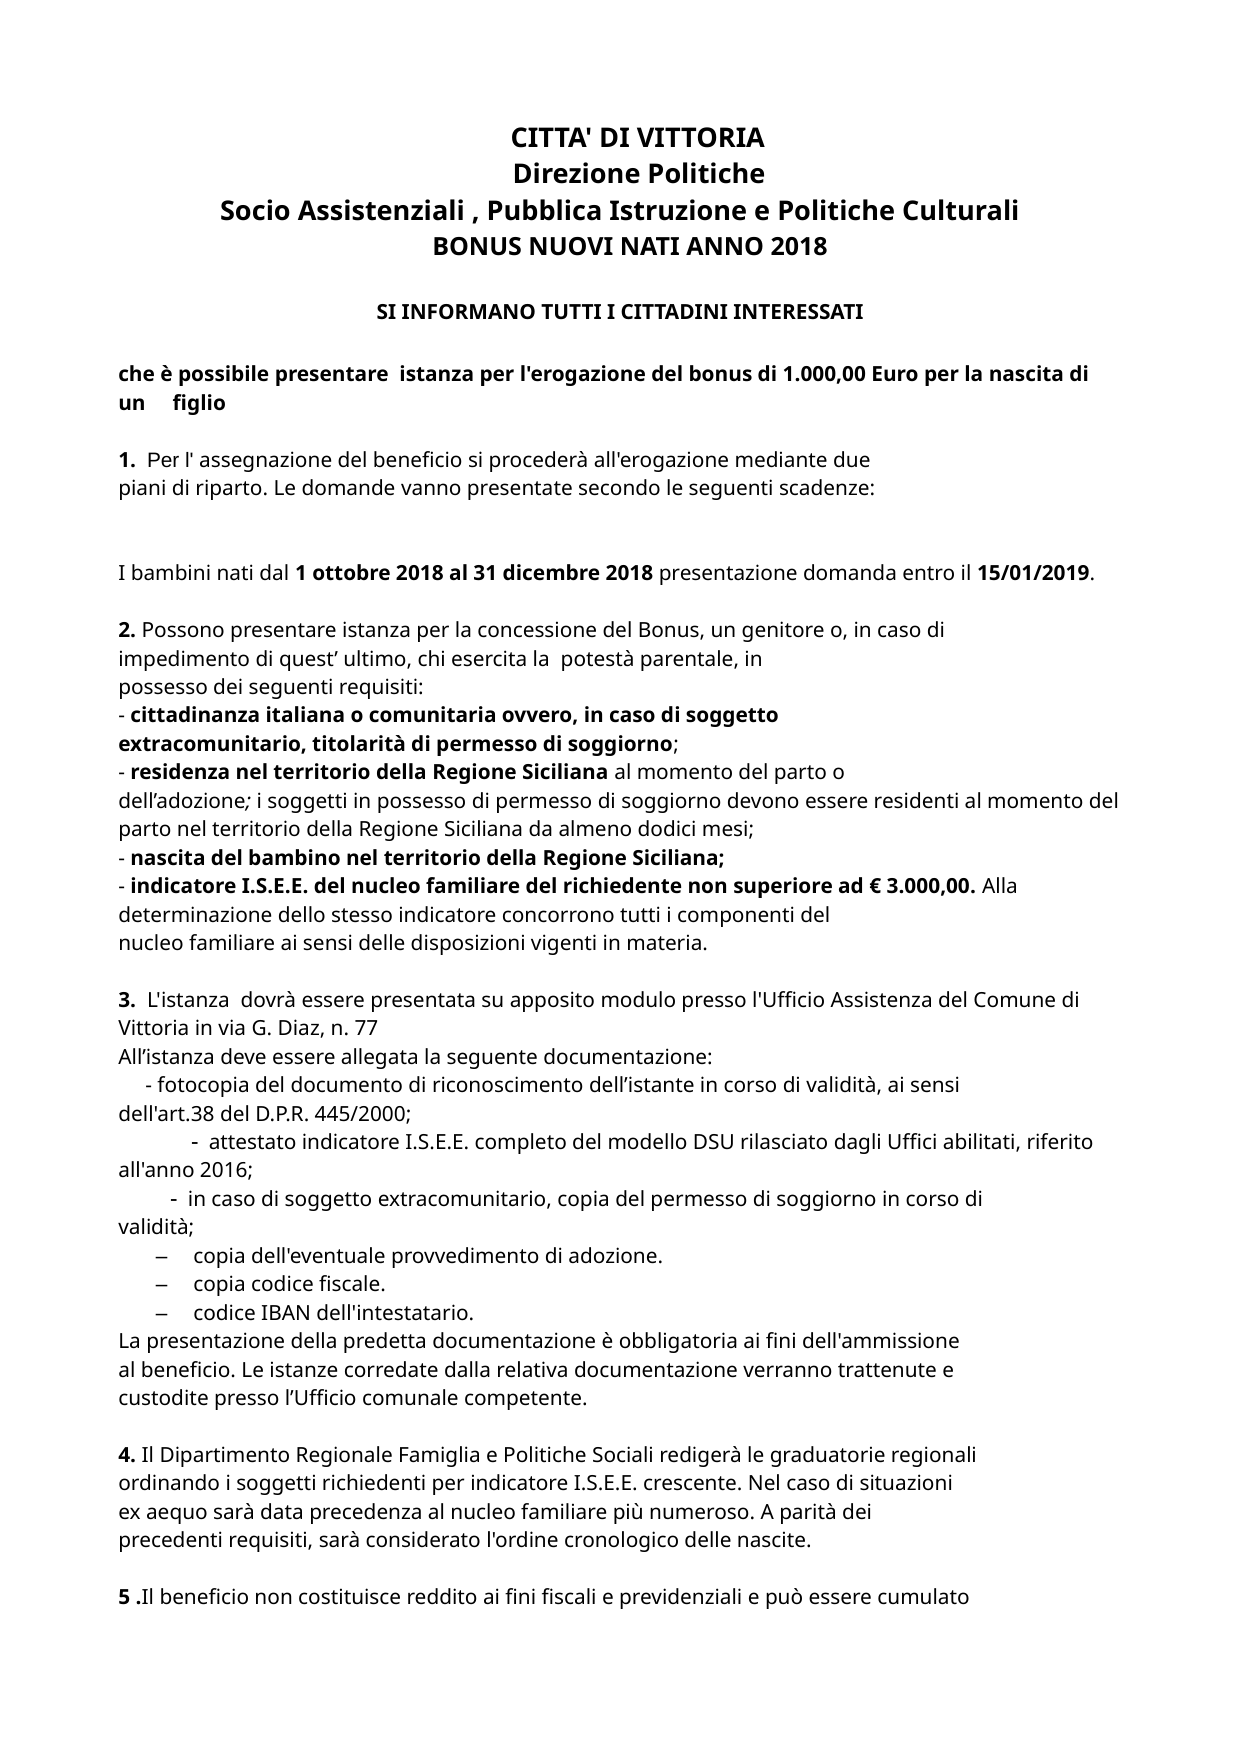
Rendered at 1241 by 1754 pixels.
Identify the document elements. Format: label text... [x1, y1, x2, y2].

text precedenti requisiti, sarà considerato l'ordine cronologico delle nascite. [118, 1525, 1122, 1554]
text La presentazione della predetta documentazione è obbligatoria ai fini dell'ammissione [118, 1326, 1122, 1355]
text CITTA' DI VITTORIA [118, 118, 1122, 155]
text - in caso di soggetto extracomunitario, copia del permesso di soggiorno in corso di [118, 1184, 1122, 1212]
text nucleo familiare ai sensi delle disposizioni vigenti in materia. [118, 928, 1122, 957]
text ordinando i soggetti richiedenti per indicatore I.S.E.E. crescente. Nel caso di situazioni [118, 1468, 1122, 1497]
text che è possibile presentare istanza per l'erogazione del bonus di 1.000,00 Euro per la nascita di un figlio [118, 359, 1122, 416]
text ex aequo sarà data precedenza al nucleo familiare più numeroso. A parità dei [118, 1497, 1122, 1525]
text 5 .Il beneficio non costituisce reddito ai fini fiscali e previdenziali e può essere cumulato [118, 1582, 1122, 1611]
list codice IBAN dell'intestatario. [156, 1298, 1122, 1326]
text 2. Possono presentare istanza per la concessione del Bonus, un genitore o, in caso di [118, 615, 1122, 644]
text 3. L'istanza dovrà essere presentata su apposito modulo presso l'Ufficio Assistenza del Comune di Vittoria in via G. Diaz, n. 77 [118, 985, 1122, 1042]
text - residenza nel territorio della Regione Siciliana al momento del parto o [118, 757, 1122, 786]
text - nascita del bambino nel territorio della Regione Siciliana; [118, 843, 1122, 871]
text BONUS NUOVI NATI ANNO 2018 [118, 229, 1122, 263]
text SI INFORMANO TUTTI I CITTADINI INTERESSATI [118, 297, 1122, 325]
text custodite presso l’Ufficio comunale competente. [118, 1383, 1122, 1412]
text dell’adozione; i soggetti in possesso di permesso di soggiorno devono essere residenti al momento del parto nel territorio della Regione Siciliana da almeno dodici mesi; [118, 786, 1122, 843]
list Direzione Politiche [118, 155, 1122, 192]
list copia codice fiscale. [156, 1269, 1122, 1298]
text I bambini nati dal 1 ottobre 2018 al 31 dicembre 2018 presentazione domanda entro il 15/01/2019. [118, 558, 1122, 587]
text impedimento di quest’ ultimo, chi esercita la potestà parentale, in [118, 644, 1122, 672]
text al beneficio. Le istanze corredate dalla relativa documentazione verranno trattenute e [118, 1355, 1122, 1383]
text - indicatore I.S.E.E. del nucleo familiare del richiedente non superiore ad € 3.000,00. Alla determinazione dello stesso indicatore concorrono tutti i componenti del [118, 871, 1122, 928]
text extracomunitario, titolarità di permesso di soggiorno; [118, 729, 1122, 757]
text 4. Il Dipartimento Regionale Famiglia e Politiche Sociali redigerà le graduatorie regionali [118, 1440, 1122, 1468]
text piani di riparto. Le domande vanno presentate secondo le seguenti scadenze: [118, 473, 1122, 502]
text - fotocopia del documento di riconoscimento dell’istante in corso di validità, ai sensi [118, 1070, 1122, 1099]
text All’istanza deve essere allegata la seguente documentazione: [118, 1042, 1122, 1070]
text 1. Per l' assegnazione del beneficio si procederà all'erogazione mediante due [118, 445, 1122, 473]
text validità; [118, 1212, 1122, 1241]
text - attestato indicatore I.S.E.E. completo del modello DSU rilasciato dagli Uffici abilitati, riferito all'anno 2016; [118, 1127, 1122, 1184]
text - cittadinanza italiana o comunitaria ovvero, in caso di soggetto [118, 701, 1122, 729]
text possesso dei seguenti requisiti: [118, 672, 1122, 701]
list Socio Assistenziali , Pubblica Istruzione e Politiche Culturali [118, 192, 1122, 229]
list copia dell'eventuale provvedimento di adozione. [156, 1241, 1122, 1269]
text dell'art.38 del D.P.R. 445/2000; [118, 1099, 1122, 1127]
